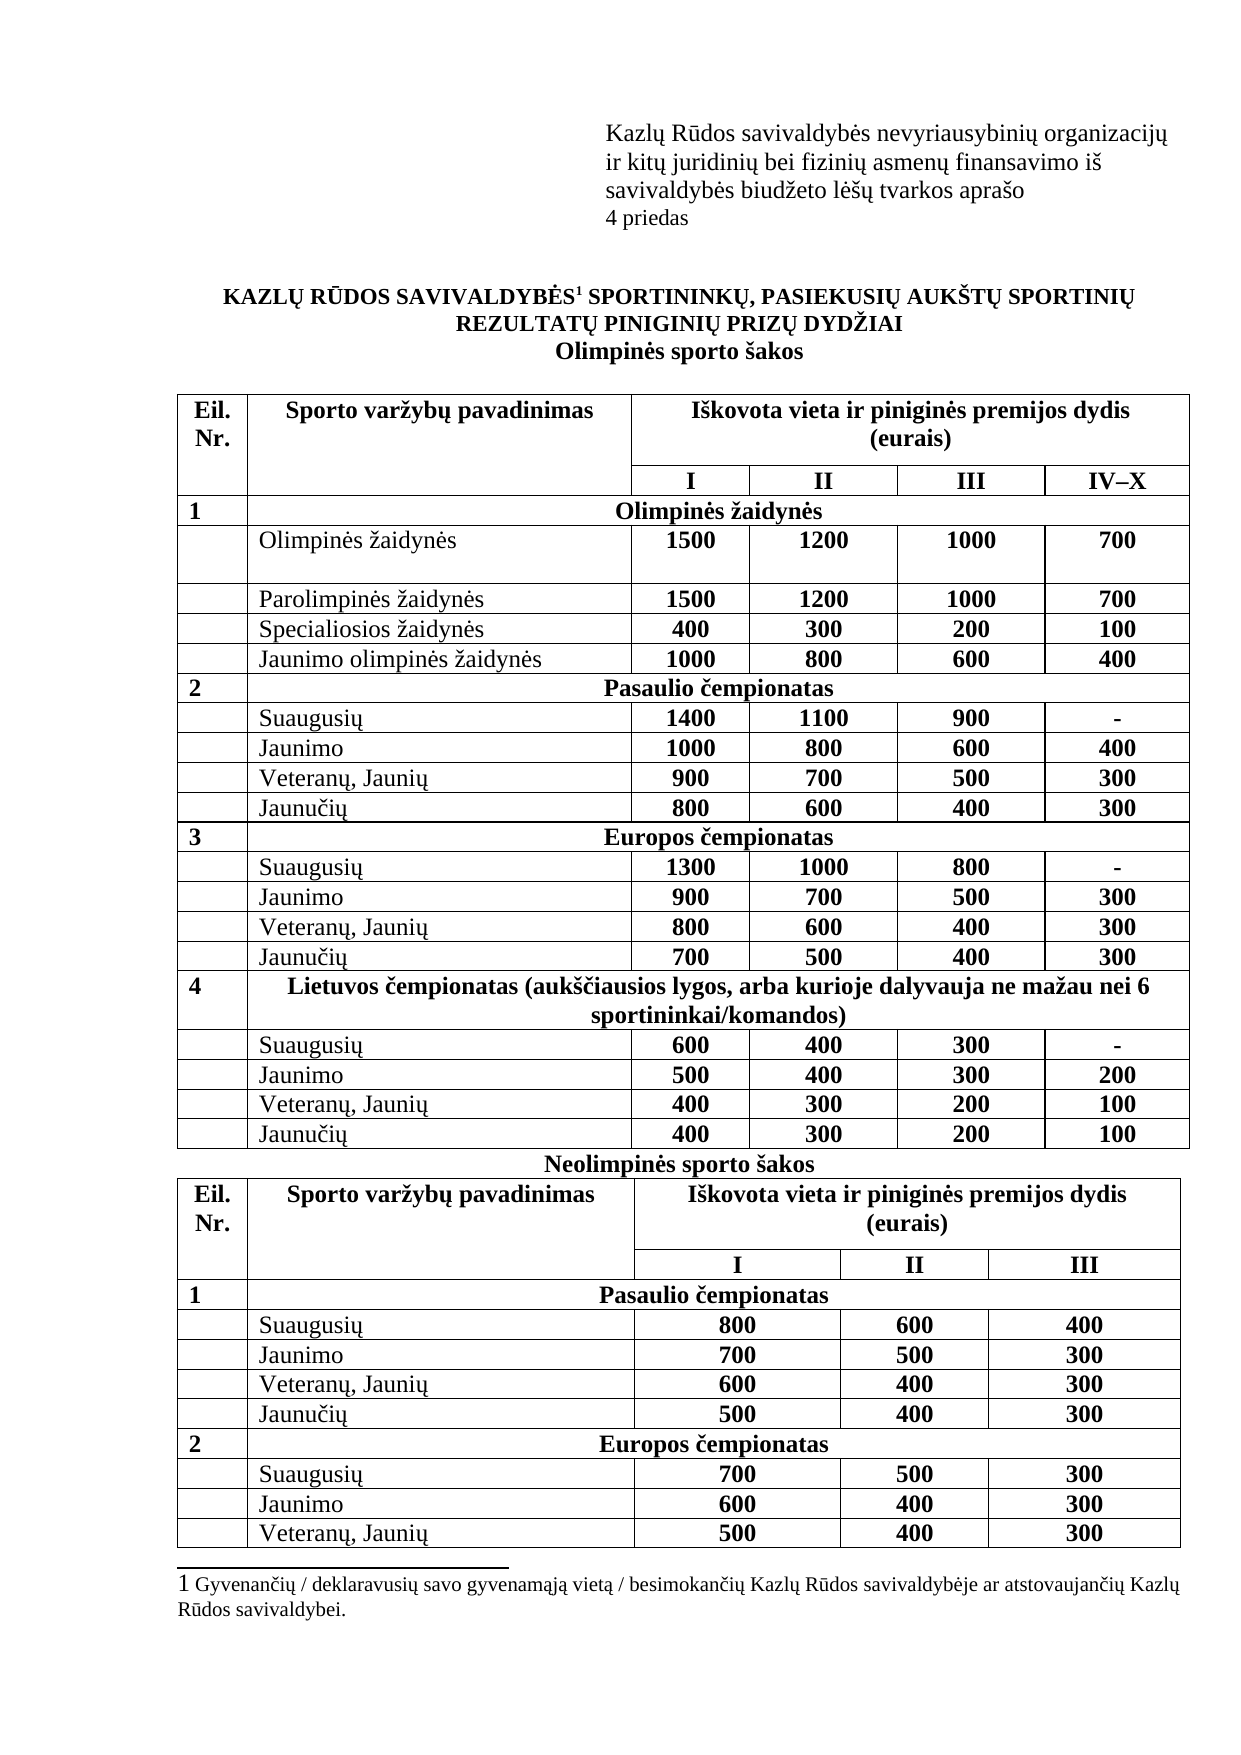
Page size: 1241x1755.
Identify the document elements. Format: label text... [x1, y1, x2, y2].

table_cell 1000 [632, 644, 749, 672]
table_cell 200 [898, 1090, 1044, 1118]
table_cell 500 [750, 942, 897, 970]
table_cell 300 [750, 1119, 897, 1148]
table_cell IV–X [1046, 466, 1189, 495]
table_header Eil. Nr. [178, 1179, 247, 1279]
table_cell 300 [1046, 912, 1189, 941]
table_cell II [841, 1250, 988, 1279]
table_cell [178, 912, 247, 941]
table_cell II [750, 466, 897, 495]
table_cell 500 [635, 1399, 840, 1428]
table_cell [178, 644, 247, 672]
table_cell 300 [989, 1459, 1180, 1488]
table_cell 900 [632, 763, 749, 792]
table_cell [178, 1340, 247, 1368]
text Neolimpinės sporto šakos [177, 1149, 1181, 1178]
table_cell Jaunimo olimpinės žaidynės [248, 644, 631, 672]
table_cell 800 [898, 852, 1044, 881]
table_cell 100 [1046, 614, 1189, 643]
table_cell 2 [178, 674, 247, 702]
table_cell Olimpinės žaidynės [248, 526, 631, 583]
table_cell 400 [750, 1060, 897, 1088]
table_cell Pasaulio čempionatas [248, 1280, 1180, 1309]
table_cell 300 [1046, 942, 1189, 970]
table_cell 400 [632, 1090, 749, 1118]
table_cell 700 [632, 942, 749, 970]
text Olimpinės sporto šakos [177, 336, 1181, 365]
table_cell 400 [898, 942, 1044, 970]
table_cell 300 [1046, 793, 1189, 821]
table_cell [178, 526, 247, 583]
table_cell [178, 852, 247, 881]
table_cell [178, 584, 247, 613]
table_cell 1300 [632, 852, 749, 881]
table_cell [178, 1310, 247, 1339]
text KAZLŲ RŪDOS SAVIVALDYBĖS SPORTININKŲ, PASIEKUSIŲ AUKŠTŲ SPORTINIŲ REZULTATŲ PINIGINIŲ PRIZŲ DYDŽIAI [177, 283, 1181, 336]
table_cell Jaunimo [248, 882, 631, 911]
table_cell 300 [989, 1519, 1180, 1547]
table_header Sporto varžybų pavadinimas [248, 395, 631, 495]
table_cell Suaugusių [248, 1459, 634, 1488]
table_cell 400 [632, 614, 749, 643]
table_cell [178, 733, 247, 762]
table_cell 400 [898, 793, 1044, 821]
table_cell 800 [750, 733, 897, 762]
table_cell 200 [1046, 1060, 1189, 1088]
table_cell Veteranų, Jaunių [248, 1519, 634, 1547]
table_cell 300 [750, 1090, 897, 1118]
table_cell III [898, 466, 1044, 495]
table_cell [178, 1489, 247, 1517]
table_cell - [1046, 1030, 1189, 1059]
table_cell 1500 [632, 584, 749, 613]
table_cell Jaunučių [248, 793, 631, 821]
table_cell 400 [841, 1519, 988, 1547]
table_cell 300 [989, 1489, 1180, 1517]
table_cell Jaunimo [248, 1060, 631, 1088]
table_cell 100 [1046, 1090, 1189, 1118]
text 4 priedas [605, 204, 1181, 231]
table_cell Veteranų, Jaunių [248, 1090, 631, 1118]
table_cell 400 [898, 912, 1044, 941]
table_cell I [632, 466, 749, 495]
text Gyvenančių / deklaravusių savo gyvenamąją vietą / besimokančių Kazlų Rūdos savivaldybėje ar atstovaujančių Kazlų Rūdos savivaldybei. [177, 1568, 1181, 1621]
table_cell 2 [178, 1429, 247, 1458]
table_cell Veteranų, Jaunių [248, 912, 631, 941]
table_header Eil. Nr. [178, 395, 247, 495]
table_cell [178, 882, 247, 911]
table_cell [178, 763, 247, 792]
table_cell 600 [635, 1370, 840, 1398]
table_cell 100 [1046, 1119, 1189, 1148]
table_cell [178, 1060, 247, 1088]
table_cell 300 [1046, 882, 1189, 911]
table_cell 400 [841, 1399, 988, 1428]
table_cell [178, 942, 247, 970]
table_cell 1200 [750, 526, 897, 583]
table_cell 600 [635, 1489, 840, 1517]
table_cell [178, 1459, 247, 1488]
table_cell Suaugusių [248, 1310, 634, 1339]
table_cell - [1046, 703, 1189, 732]
table_cell Jaunučių [248, 942, 631, 970]
table_cell 600 [898, 644, 1044, 672]
table_cell 200 [898, 1119, 1044, 1148]
table_cell Suaugusių [248, 1030, 631, 1059]
table_cell [178, 1090, 247, 1118]
table_cell 800 [750, 644, 897, 672]
table_cell [178, 1370, 247, 1398]
table_cell 4 [178, 971, 247, 1029]
table_cell 400 [841, 1370, 988, 1398]
table_cell 800 [635, 1310, 840, 1339]
table_cell 500 [841, 1459, 988, 1488]
table_cell Specialiosios žaidynės [248, 614, 631, 643]
table_cell Lietuvos čempionatas (aukščiausios lygos, arba kurioje dalyvauja ne mažau nei 6 sportininkai/komandos) [248, 971, 1189, 1029]
table_cell Suaugusių [248, 703, 631, 732]
table_header Sporto varžybų pavadinimas [248, 1179, 634, 1279]
text Kazlų Rūdos savivaldybės nevyriausybinių organizacijų ir kitų juridinių bei fizinių asmenų finansavimo iš savivaldybės biudžeto lėšų tvarkos aprašo [605, 118, 1181, 204]
table_cell Olimpinės žaidynės [248, 496, 1189, 524]
table_cell Parolimpinės žaidynės [248, 584, 631, 613]
table_cell 500 [841, 1340, 988, 1368]
table_cell 1400 [632, 703, 749, 732]
table_cell Jaunučių [248, 1119, 631, 1148]
table_cell Pasaulio čempionatas [248, 674, 1189, 702]
table_cell 700 [1046, 584, 1189, 613]
table_cell 1000 [898, 584, 1044, 613]
table_cell [178, 1519, 247, 1547]
table_cell I [635, 1250, 840, 1279]
table_cell 600 [750, 912, 897, 941]
table_cell 1 [178, 1280, 247, 1309]
table_cell [178, 1030, 247, 1059]
table_cell 900 [632, 882, 749, 911]
table_cell 1500 [632, 526, 749, 583]
table_cell 400 [1046, 644, 1189, 672]
table_cell 3 [178, 823, 247, 851]
table_cell [178, 703, 247, 732]
table_cell Jaunimo [248, 1340, 634, 1368]
table_cell Europos čempionatas [248, 823, 1189, 851]
table_cell 600 [750, 793, 897, 821]
table_cell 700 [1046, 526, 1189, 583]
table_cell 500 [632, 1060, 749, 1088]
table_header Iškovota vieta ir piniginės premijos dydis (eurais) [632, 395, 1189, 465]
table_cell 400 [632, 1119, 749, 1148]
table_cell 300 [989, 1370, 1180, 1398]
table_cell 1200 [750, 584, 897, 613]
table_cell 300 [989, 1340, 1180, 1368]
table_cell 400 [750, 1030, 897, 1059]
table_cell III [989, 1250, 1180, 1279]
table_cell 300 [898, 1030, 1044, 1059]
table_cell 700 [750, 763, 897, 792]
table_cell [178, 614, 247, 643]
table_cell 1000 [750, 852, 897, 881]
table_header Iškovota vieta ir piniginės premijos dydis (eurais) [635, 1179, 1180, 1249]
table_cell Suaugusių [248, 852, 631, 881]
table_cell 300 [1046, 763, 1189, 792]
table_cell Jaunimo [248, 1489, 634, 1517]
table_cell 1000 [632, 733, 749, 762]
table_cell 600 [898, 733, 1044, 762]
table_cell 500 [898, 882, 1044, 911]
table_cell 1100 [750, 703, 897, 732]
table_cell 800 [632, 912, 749, 941]
table_cell Jaunučių [248, 1399, 634, 1428]
table_cell Veteranų, Jaunių [248, 763, 631, 792]
table_cell Europos čempionatas [248, 1429, 1180, 1458]
table_cell 200 [898, 614, 1044, 643]
table_cell 600 [632, 1030, 749, 1059]
table_cell 900 [898, 703, 1044, 732]
table_cell - [1046, 852, 1189, 881]
table_cell 500 [898, 763, 1044, 792]
table_cell 600 [841, 1310, 988, 1339]
table_cell 400 [841, 1489, 988, 1517]
table_cell [178, 1119, 247, 1148]
table_cell 500 [635, 1519, 840, 1547]
table_cell Jaunimo [248, 733, 631, 762]
table_cell 1 [178, 496, 247, 524]
table_cell 400 [989, 1310, 1180, 1339]
table_cell 300 [989, 1399, 1180, 1428]
table_cell Veteranų, Jaunių [248, 1370, 634, 1398]
table_cell [178, 793, 247, 821]
table_cell 300 [898, 1060, 1044, 1088]
table_cell 700 [750, 882, 897, 911]
table_cell 1000 [898, 526, 1044, 583]
table_cell 700 [635, 1459, 840, 1488]
table_cell [178, 1399, 247, 1428]
table_cell 800 [632, 793, 749, 821]
table_cell 400 [1046, 733, 1189, 762]
table_cell 300 [750, 614, 897, 643]
table_cell 700 [635, 1340, 840, 1368]
